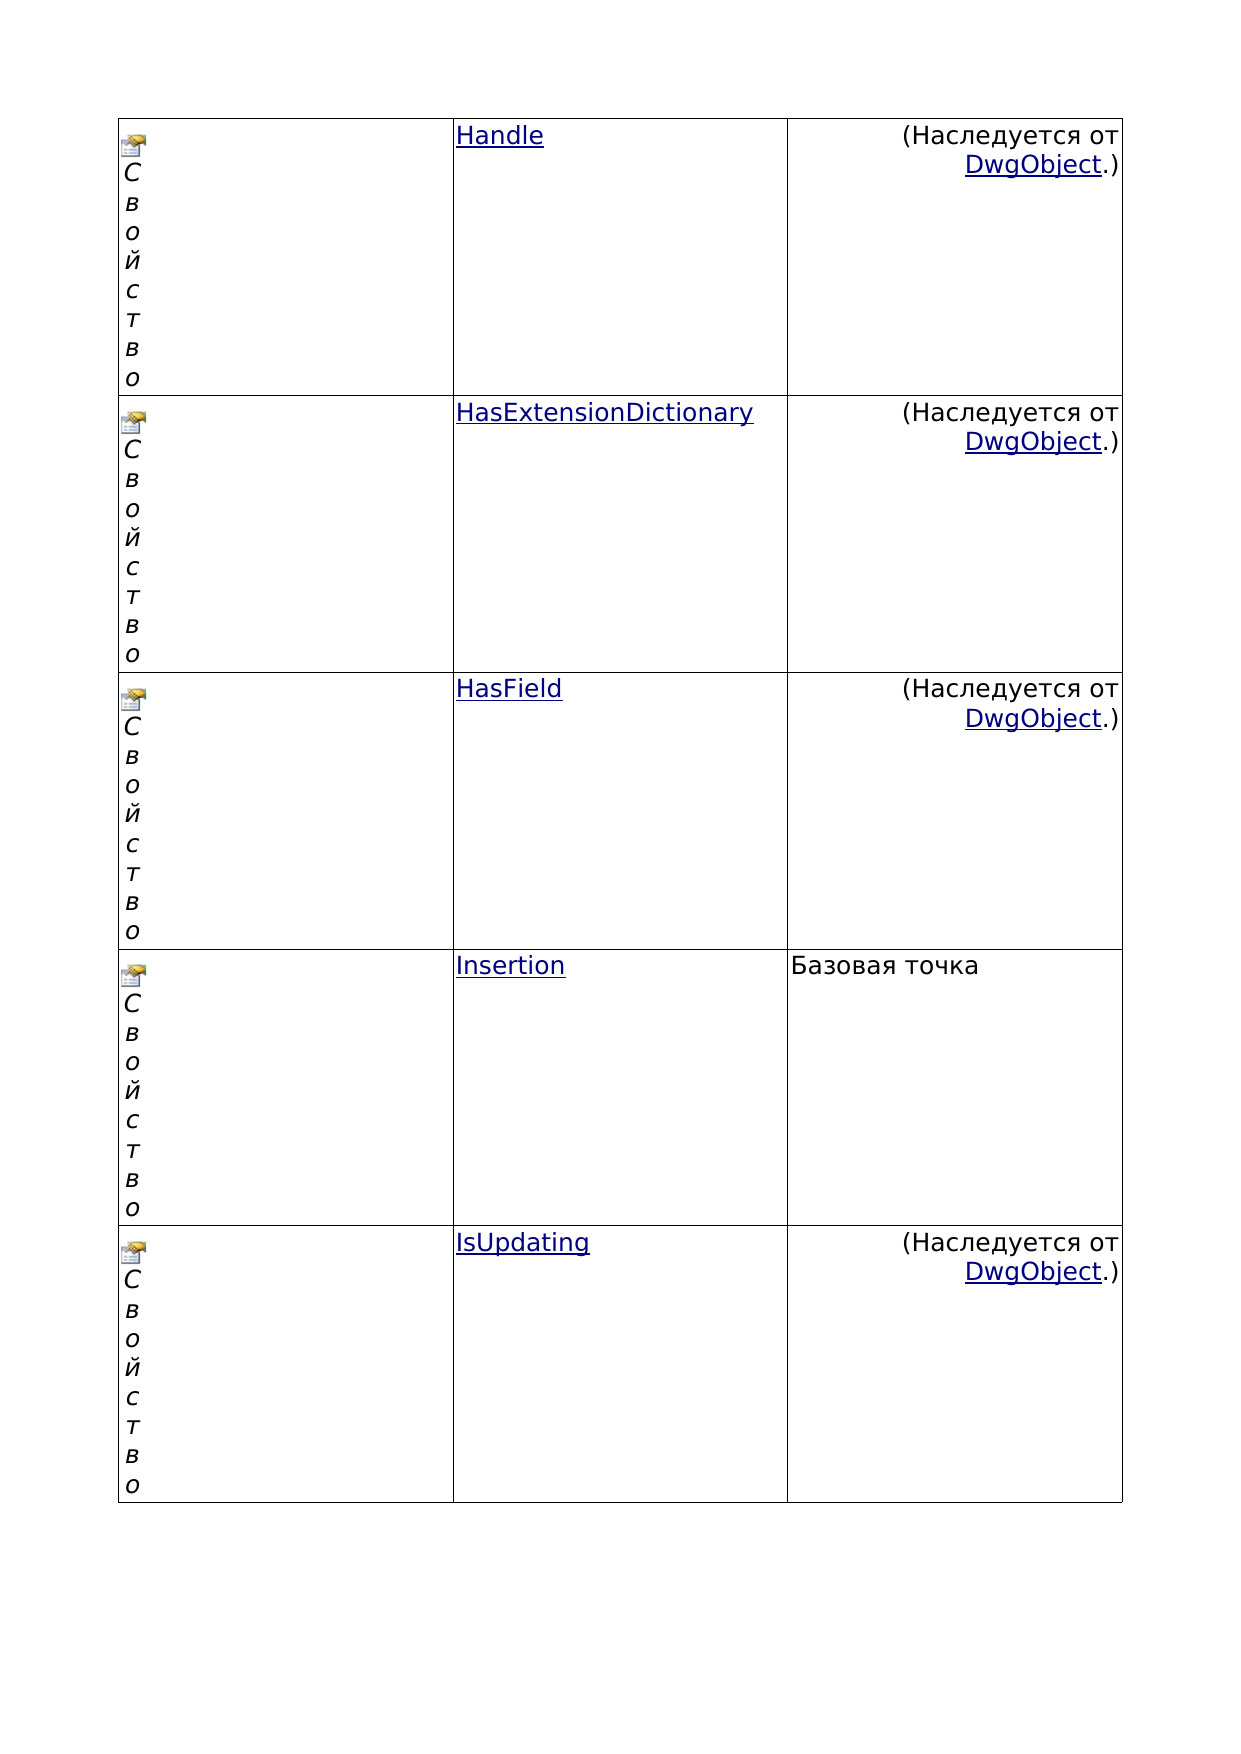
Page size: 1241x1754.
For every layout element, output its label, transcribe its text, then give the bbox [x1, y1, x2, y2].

table_cell [119, 396, 453, 672]
table_cell HasExtensionDictionary [454, 396, 787, 672]
table_cell (Наследуется от DwgObject.) [788, 119, 1122, 395]
picture [121, 963, 147, 989]
table_cell Handle [454, 119, 787, 395]
picture [121, 410, 147, 436]
table_cell HasField [454, 673, 787, 948]
table_cell Базовая точка [788, 950, 1122, 1225]
table_cell [119, 673, 453, 948]
picture [121, 687, 147, 713]
table_cell [119, 950, 453, 1225]
table_cell Insertion [454, 950, 787, 1225]
picture [121, 133, 147, 159]
picture [121, 1240, 147, 1266]
table_cell IsUpdating [454, 1226, 787, 1502]
table_cell (Наследуется от DwgObject.) [788, 1226, 1122, 1502]
table_cell (Наследуется от DwgObject.) [788, 396, 1122, 672]
table_cell (Наследуется от DwgObject.) [788, 673, 1122, 948]
table_cell [119, 1226, 453, 1502]
table_cell [119, 119, 453, 395]
